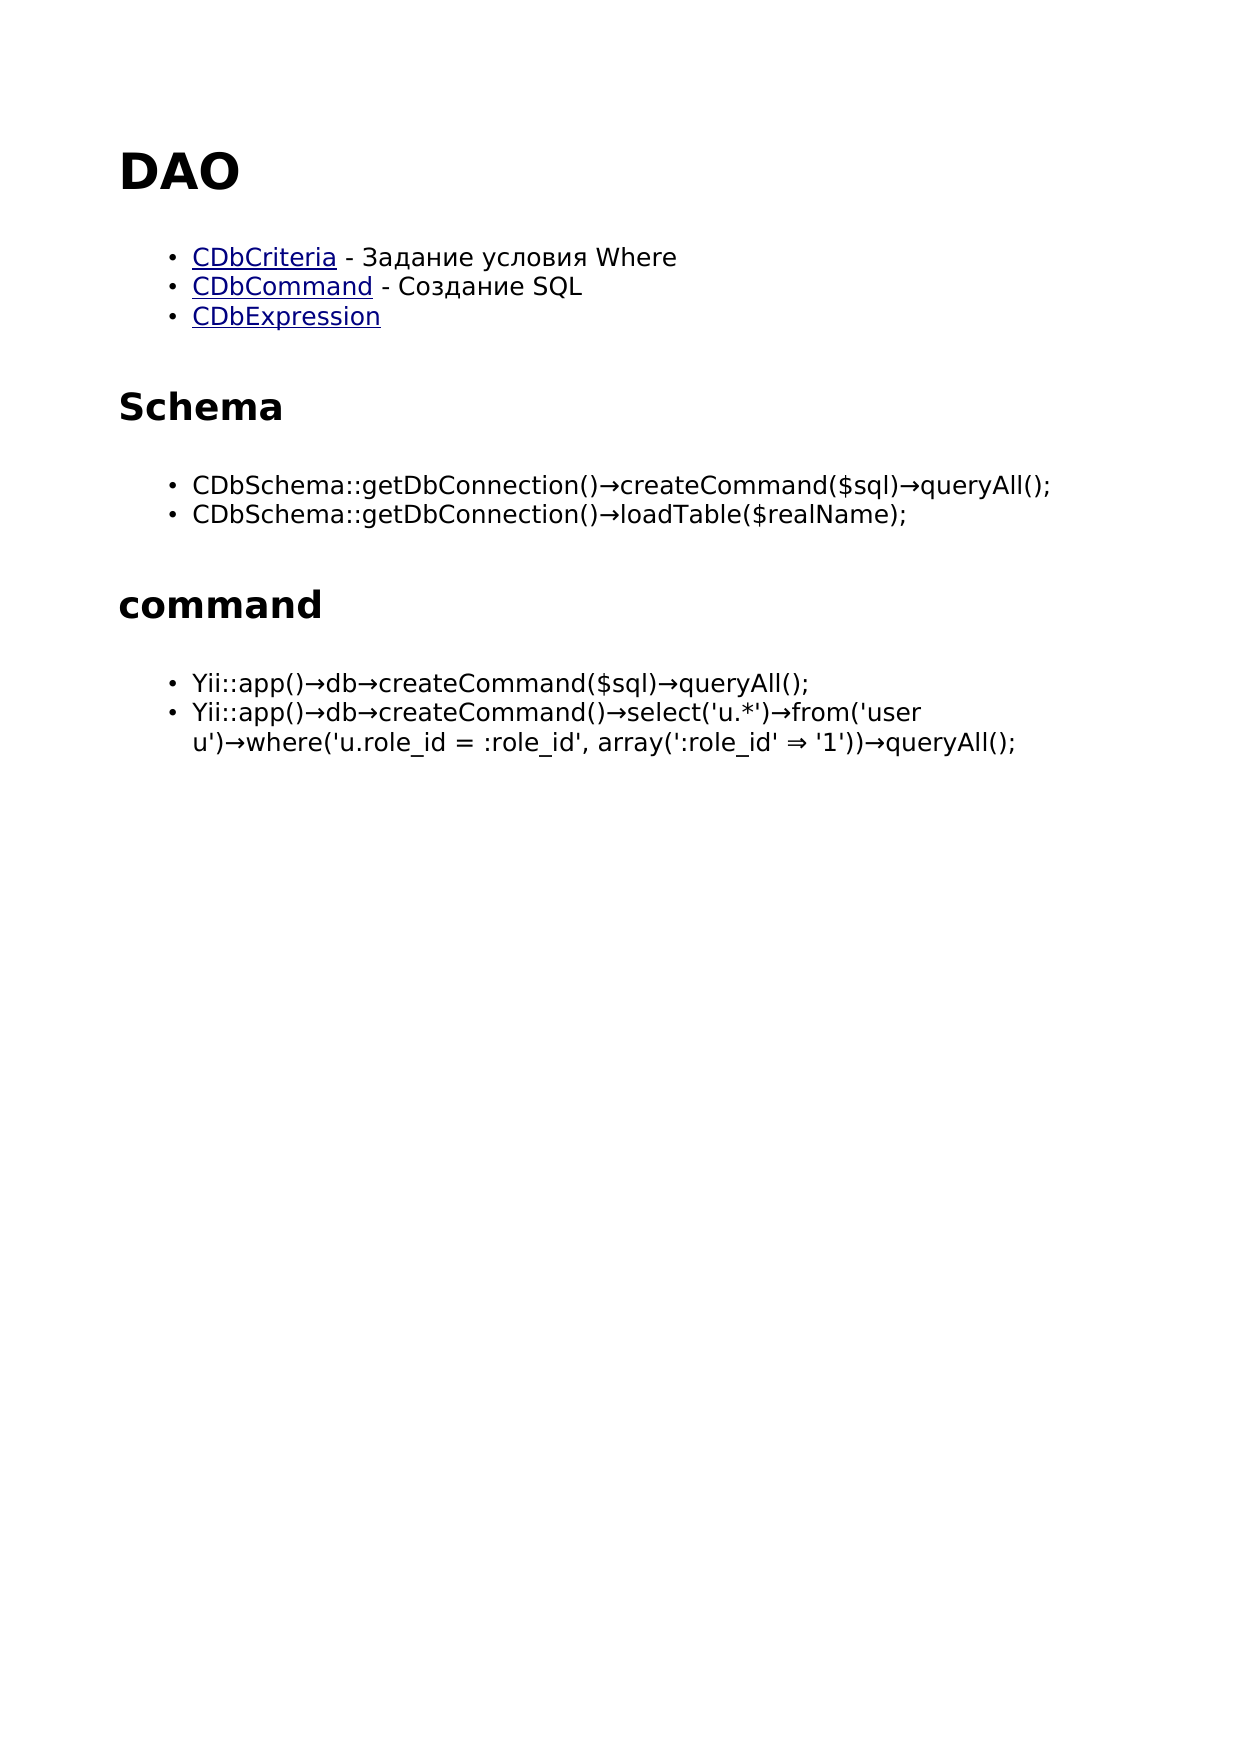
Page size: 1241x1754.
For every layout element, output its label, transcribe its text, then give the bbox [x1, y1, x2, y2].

list CDbSchema::getDbConnection()→loadTable($realName); [177, 500, 1122, 529]
list CDbCommand - Создание SQL [177, 272, 1122, 302]
list Yii::app()→db→createCommand($sql)→queryAll(); [177, 669, 1122, 698]
subtitle DAO [118, 143, 1122, 201]
list CDbSchema::getDbConnection()→createCommand($sql)→queryAll(); [177, 471, 1122, 500]
list Yii::app()→db→createCommand()→select('u.*')→from('user u')→where('u.role_id = :role_id', array(':role_id' ⇒ '1'))→queryAll(); [177, 698, 1122, 757]
list CDbExpression [177, 302, 1122, 331]
list CDbCriteria - Задание условия Where [177, 243, 1122, 272]
subtitle Schema [118, 385, 1122, 429]
subtitle command [118, 584, 1122, 627]
